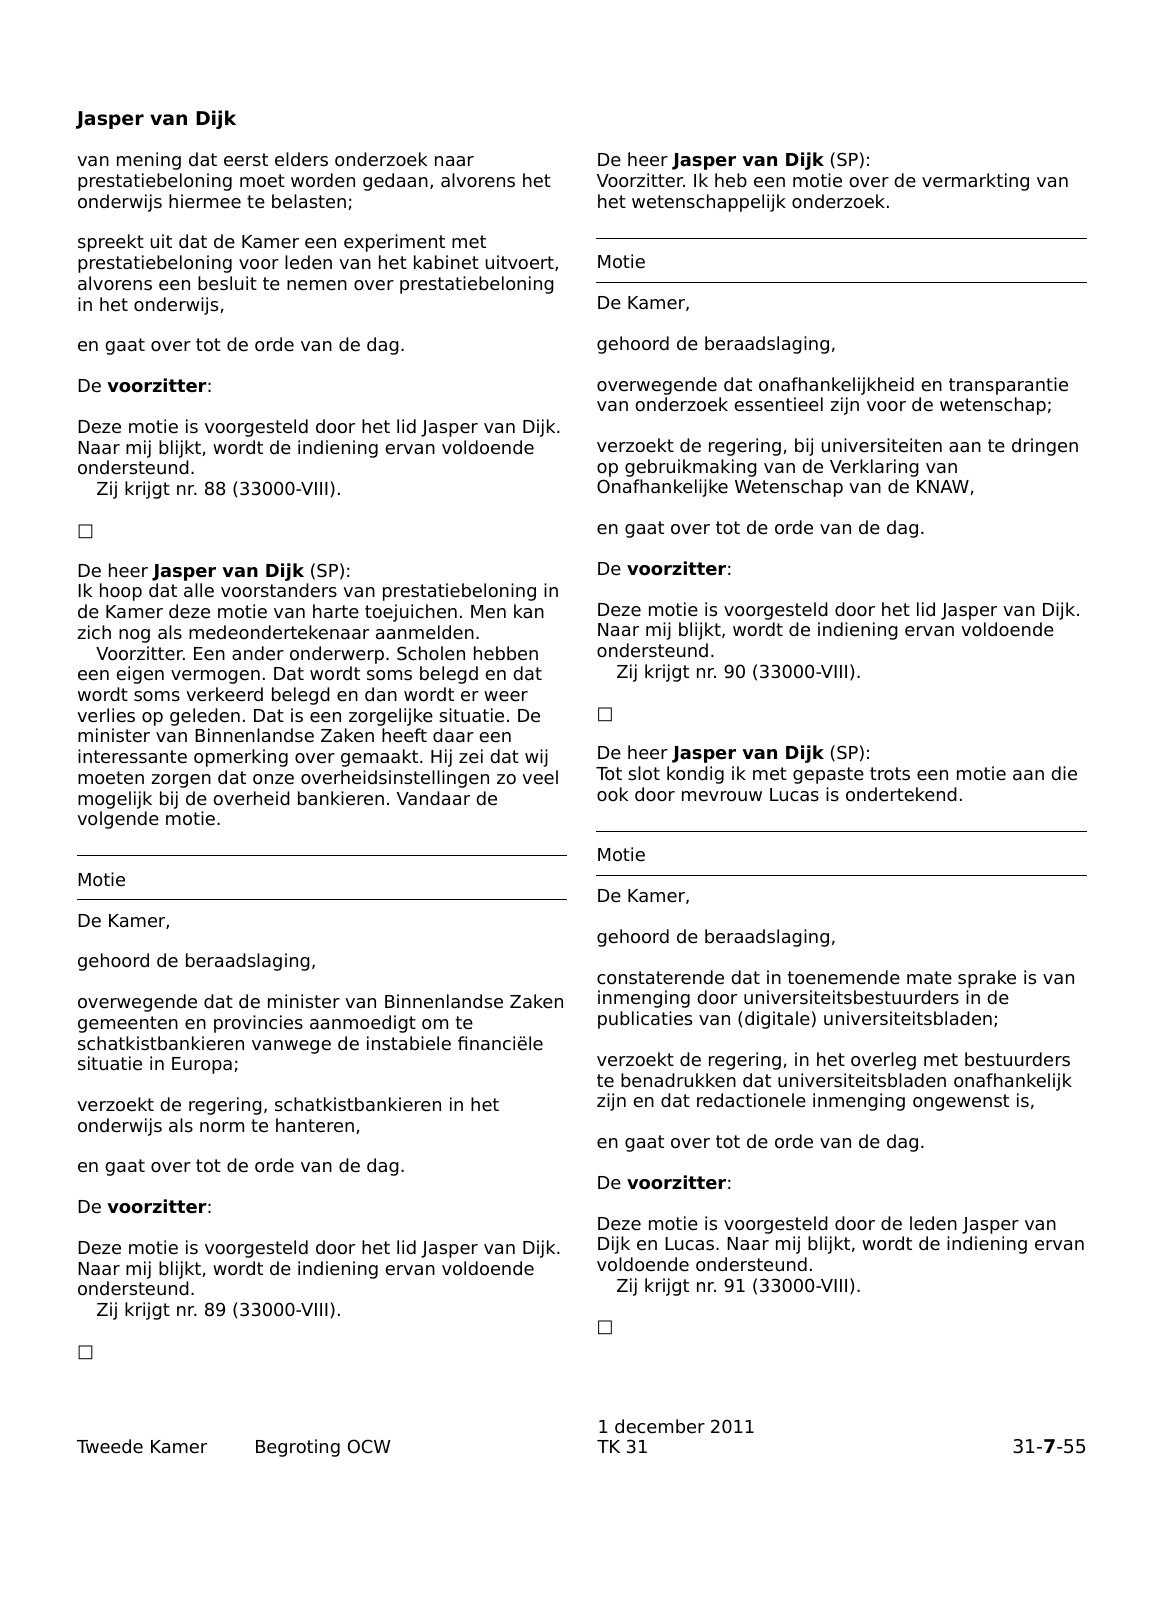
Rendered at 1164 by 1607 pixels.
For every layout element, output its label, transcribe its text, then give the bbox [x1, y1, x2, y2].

text verzoekt de regering, in het overleg met bestuurders te benadrukken dat universiteitsbladen onafhankelijk zijn en dat redactionele inmenging ongewenst is, [596, 1050, 1087, 1112]
text De voorzitter: [77, 1197, 567, 1218]
text Deze motie is voorgesteld door de leden Jasper van Dijk en Lucas. Naar mij blijkt, wordt de indiening ervan voldoende ondersteund. [596, 1213, 1087, 1276]
text □ [77, 520, 567, 540]
text Motie [77, 870, 567, 891]
text Zij krijgt nr. 90 (33000-VIII). [596, 662, 1087, 682]
text De Kamer, [596, 293, 1087, 314]
text en gaat over tot de orde van de dag. [77, 1156, 567, 1177]
text constaterende dat in toenemende mate sprake is van inmenging door universiteitsbestuurders in de publicaties van (digitale) universiteitsbladen; [596, 967, 1087, 1030]
text □ [77, 1341, 567, 1361]
text overwegende dat onafhankelijkheid en transparantie van onderzoek essentieel zijn voor de wetenschap; [596, 374, 1087, 416]
text De heer Jasper van Dijk (SP): [596, 743, 1087, 764]
text Deze motie is voorgesteld door het lid Jasper van Dijk. Naar mij blijkt, wordt de indiening ervan voldoende ondersteund. [596, 599, 1087, 662]
text Ik hoop dat alle voorstanders van prestatiebeloning in de Kamer deze motie van harte toejuichen. Men kan zich nog als medeondertekenaar aanmelden. [77, 581, 567, 643]
text spreekt uit dat de Kamer een experiment met prestatiebeloning voor leden van het kabinet uitvoert, alvorens een besluit te nemen over prestatiebeloning in het onderwijs, [77, 232, 567, 315]
text van mening dat eerst elders onderzoek naar prestatiebeloning moet worden gedaan, alvorens het onderwijs hiermee te belasten; [77, 150, 567, 212]
text De voorzitter: [596, 1173, 1087, 1193]
text Deze motie is voorgesteld door het lid Jasper van Dijk. Naar mij blijkt, wordt de indiening ervan voldoende ondersteund. [77, 1238, 567, 1300]
text Tot slot kondig ik met gepaste trots een motie aan die ook door mevrouw Lucas is ondertekend. [596, 764, 1087, 805]
text overwegende dat de minister van Binnenlandse Zaken gemeenten en provincies aanmoedigt om te schatkistbankieren vanwege de instabiele financiële situatie in Europa; [77, 992, 567, 1075]
text en gaat over tot de orde van de dag. [77, 335, 567, 356]
text Motie [596, 252, 1087, 273]
text De Kamer, [596, 886, 1087, 907]
text De heer Jasper van Dijk (SP): [77, 560, 567, 581]
text en gaat over tot de orde van de dag. [596, 1132, 1087, 1153]
text De heer Jasper van Dijk (SP): [596, 150, 1087, 171]
text Zij krijgt nr. 89 (33000-VIII). [77, 1300, 567, 1321]
text De voorzitter: [596, 559, 1087, 579]
text De Kamer, [77, 911, 567, 931]
text Zij krijgt nr. 88 (33000-VIII). [77, 479, 567, 500]
text en gaat over tot de orde van de dag. [596, 518, 1087, 539]
text De voorzitter: [77, 376, 567, 397]
text □ [596, 702, 1087, 723]
text Voorzitter. Ik heb een motie over de vermarkting van het wetenschappelijk onderzoek. [596, 171, 1087, 212]
text gehoord de beraadslaging, [596, 334, 1087, 354]
text Voorzitter. Een ander onderwerp. Scholen hebben een eigen vermogen. Dat wordt soms belegd en dat wordt soms verkeerd belegd en dan wordt er weer verlies op geleden. Dat is een zorgelijke situatie. De minister van Binnenlandse Zaken heeft daar een interessante opmerking over gemaakt. Hij zei dat wij moeten zorgen dat onze overheidsinstellingen zo veel mogelijk bij de overheid bankieren. Vandaar de volgende motie. [77, 643, 567, 830]
text gehoord de beraadslaging, [77, 951, 567, 972]
text verzoekt de regering, bij universiteiten aan te dringen op gebruikmaking van de Verklaring van Onafhankelijke Wetenschap van de KNAW, [596, 436, 1087, 498]
text verzoekt de regering, schatkistbankieren in het onderwijs als norm te hanteren, [77, 1095, 567, 1136]
text Motie [596, 845, 1087, 866]
text Zij krijgt nr. 91 (33000-VIII). [596, 1276, 1087, 1296]
text □ [596, 1316, 1087, 1337]
text Deze motie is voorgesteld door het lid Jasper van Dijk. Naar mij blijkt, wordt de indiening ervan voldoende ondersteund. [77, 417, 567, 479]
text gehoord de beraadslaging, [596, 927, 1087, 947]
